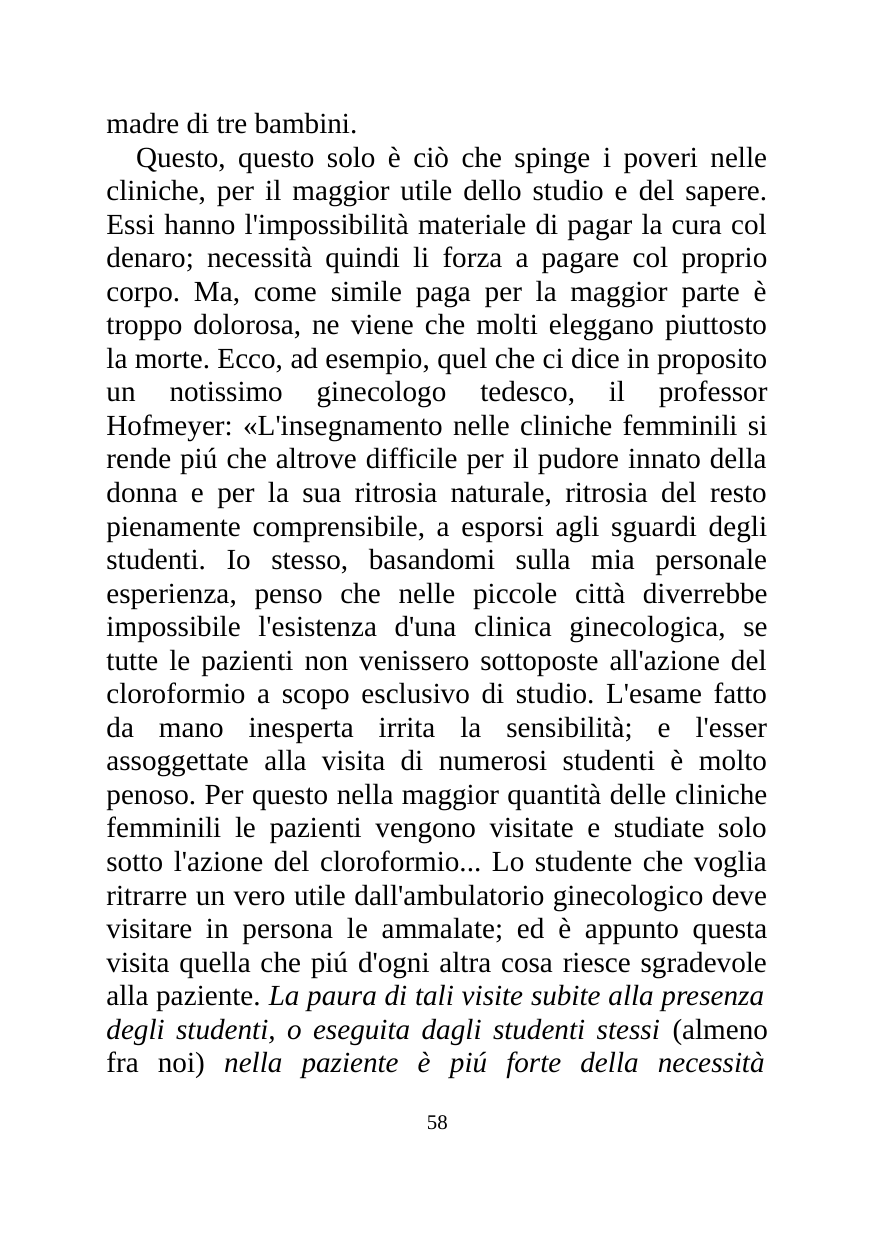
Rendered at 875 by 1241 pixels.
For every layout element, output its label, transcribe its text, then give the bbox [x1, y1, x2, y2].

text Questo, questo solo è ciò che spinge i poveri nelle cliniche, per il maggior utile dello studio e del sapere. Essi hanno l'impossibilità materiale di pagar la cura col denaro; necessità quindi li forza a pagare col proprio corpo. Ma, come simile paga per la maggior parte è troppo dolorosa, ne viene che molti eleggano piuttosto la morte. Ecco, ad esempio, quel che ci dice in proposito un notissimo ginecologo tedesco, il professor Hofmeyer: «L'insegnamento nelle cliniche femminili si rende piú che altrove difficile per il pudore innato della donna e per la sua ritrosia naturale, ritrosia del resto pienamente comprensibile, a esporsi agli sguardi degli studenti. Io stesso, basandomi sulla mia personale esperienza, penso che nelle piccole città diverrebbe impossibile l'esistenza d'una clinica ginecologica, se tutte le pazienti non venissero sottoposte all'azione del cloroformio a scopo esclusivo di studio. L'esame fatto da mano inesperta irrita la sensibilità; e l'esser assoggettate alla visita di numerosi studenti è molto penoso. Per questo nella maggior quantità delle cliniche femminili le pazienti vengono visitate e studiate solo sotto l'azione del cloroformio... Lo studente che voglia ritrarre un vero utile dall'ambulatorio ginecologico deve visitare in persona le ammalate; ed è appunto questa visita quella che piú d'ogni altra cosa riesce sgradevole alla paziente. La paura di tali visite subite alla presenza degli studenti, o eseguita dagli studenti stessi (almeno fra noi) nella paziente è piú forte della necessità [106, 140, 768, 1079]
text madre di tre bambini. [106, 106, 768, 140]
